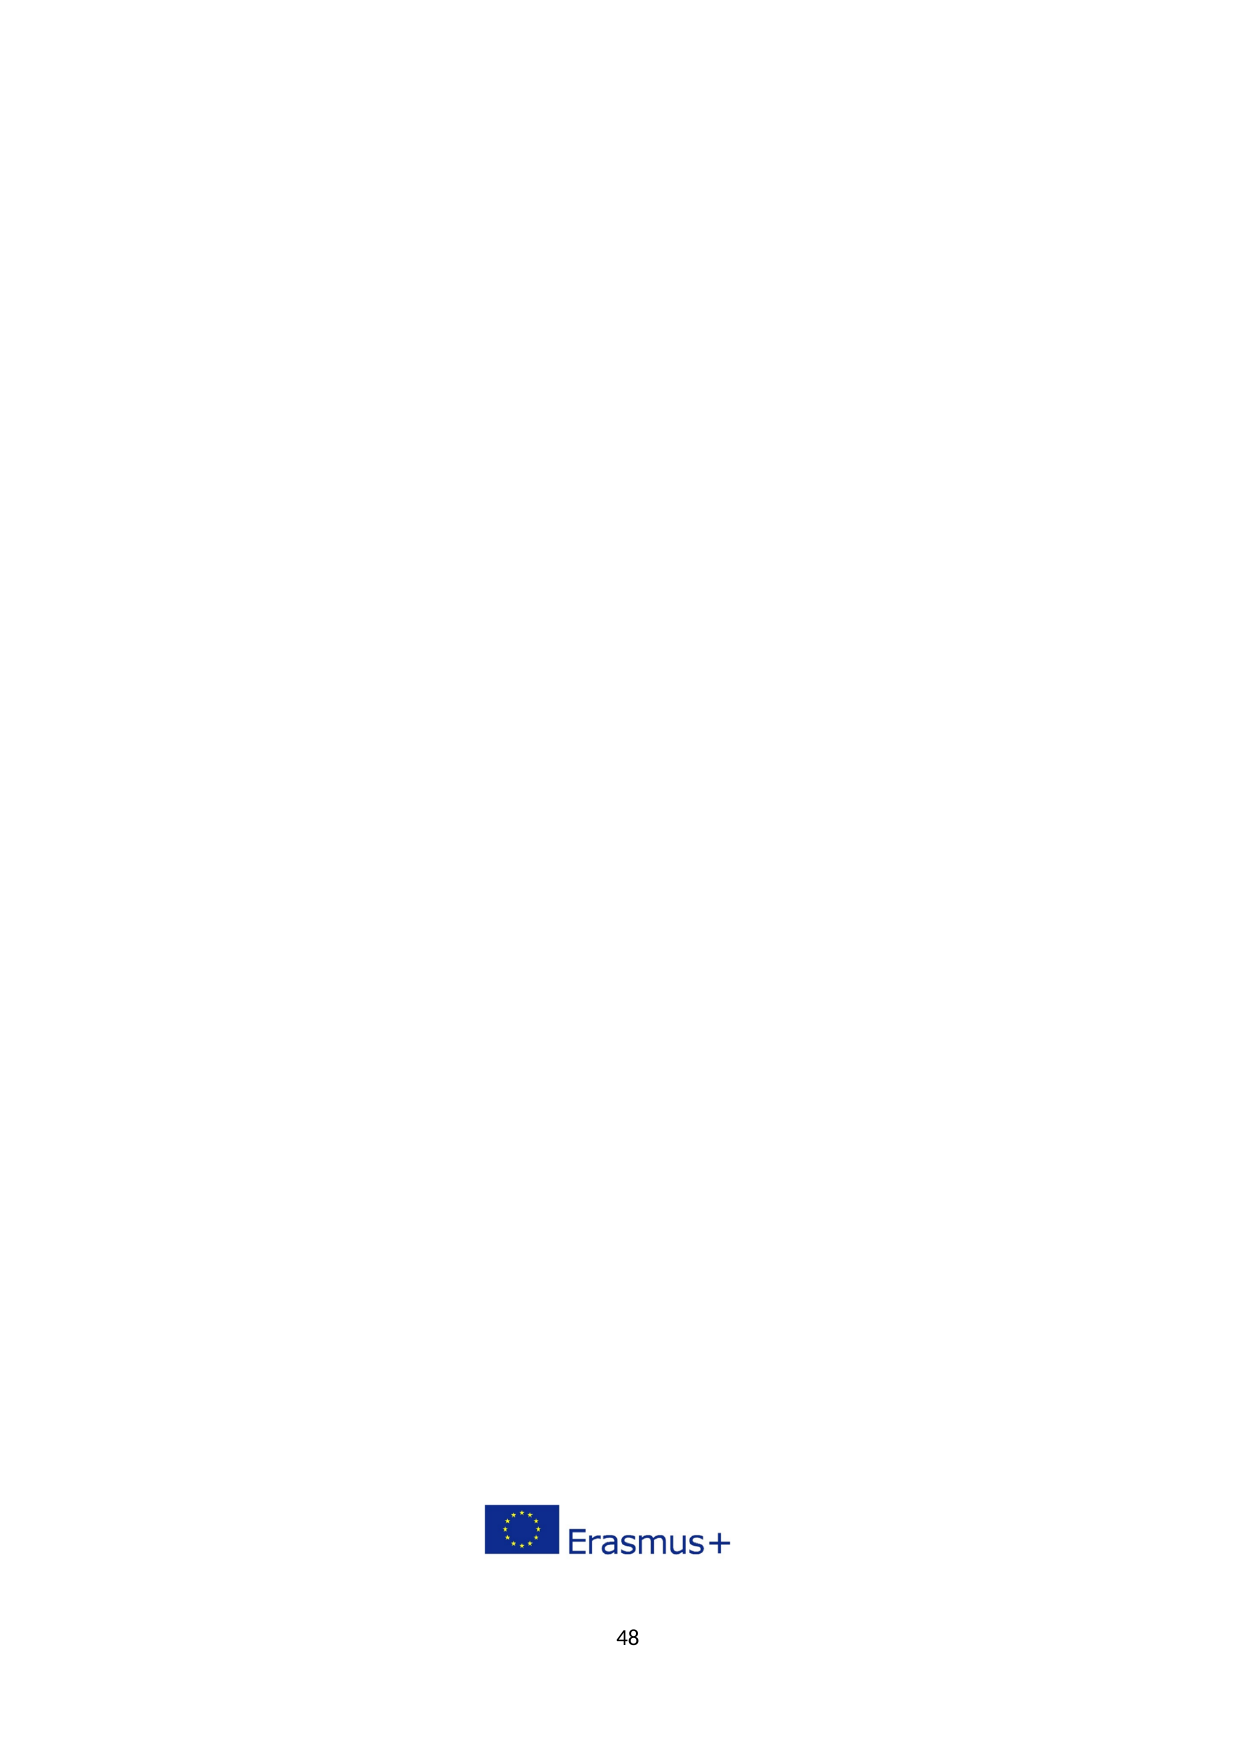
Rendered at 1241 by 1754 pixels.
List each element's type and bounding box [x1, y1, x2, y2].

picture [480, 1490, 744, 1568]
